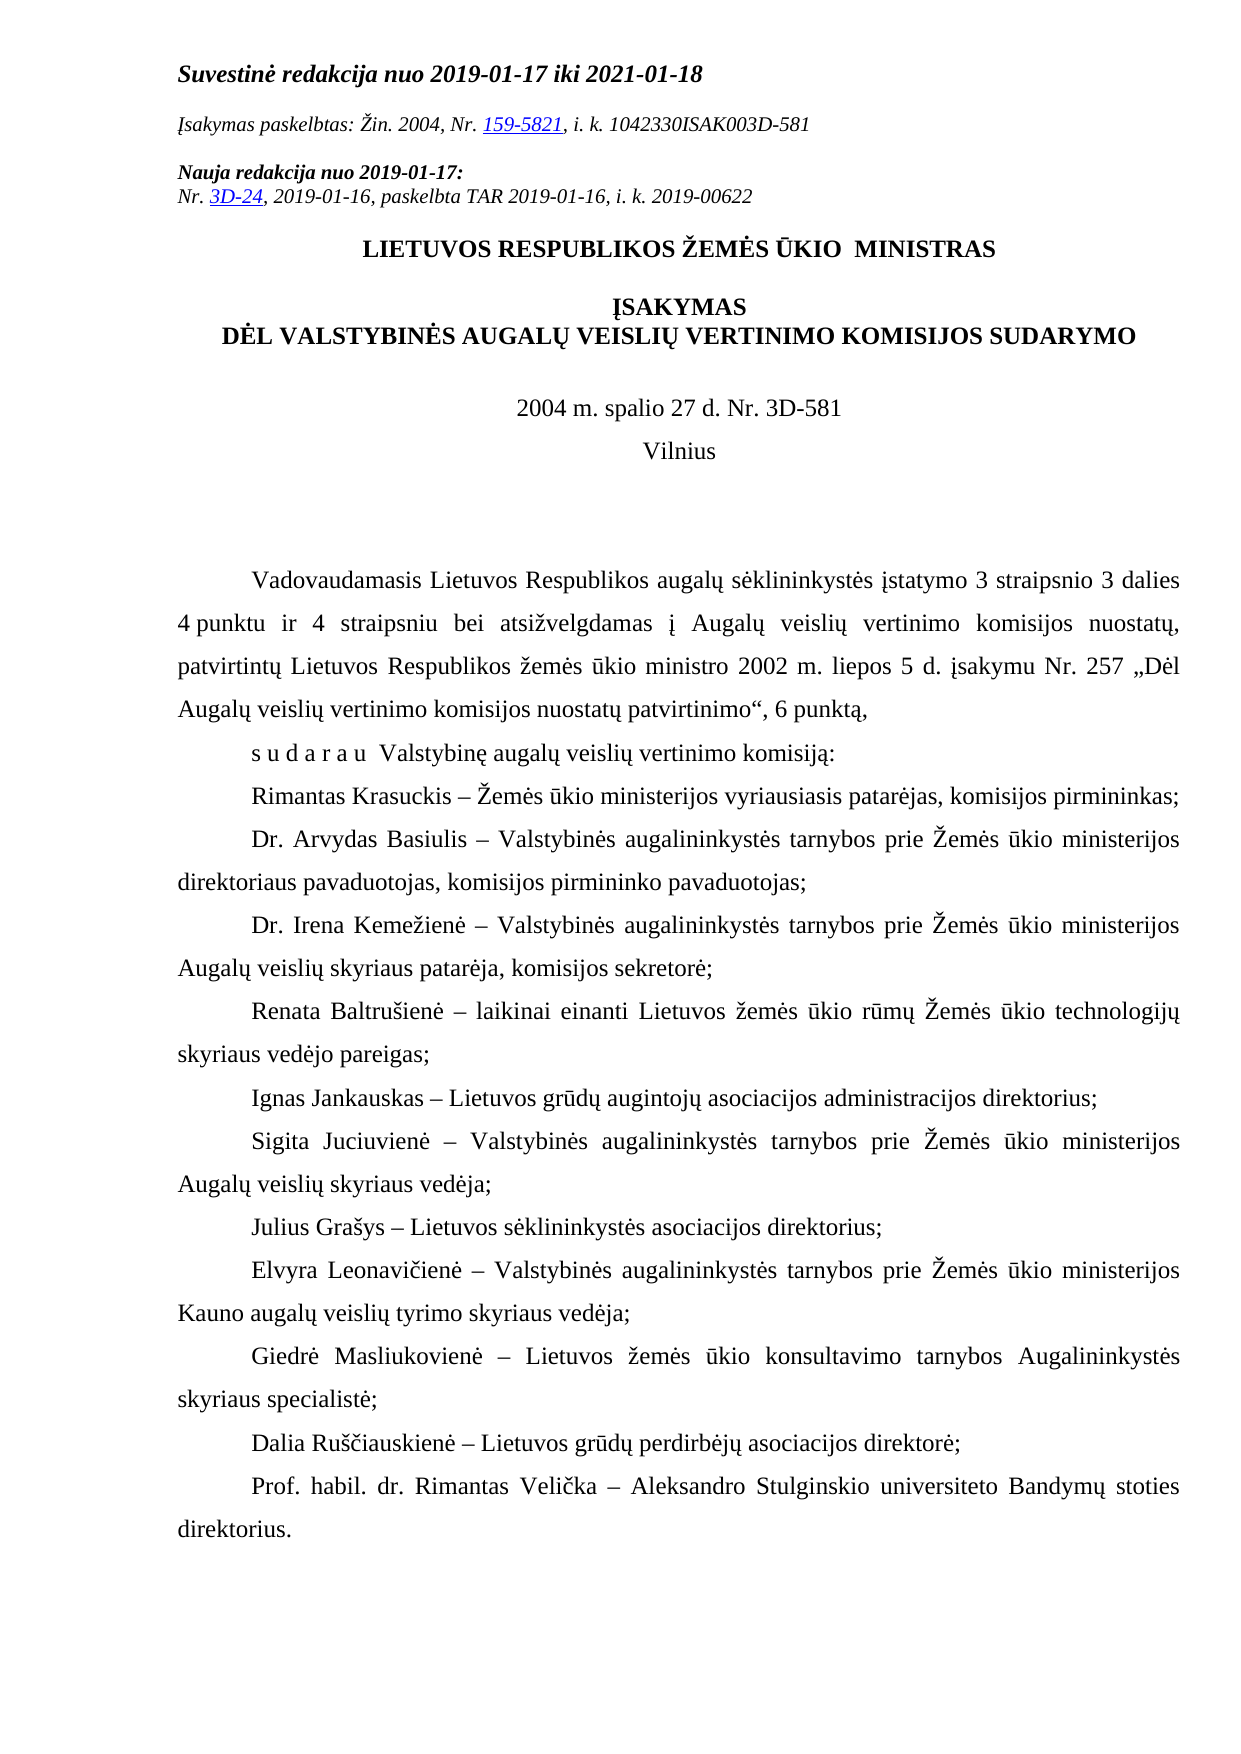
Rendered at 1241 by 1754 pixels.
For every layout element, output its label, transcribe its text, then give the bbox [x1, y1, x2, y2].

text Ignas Jankauskas – Lietuvos grūdų augintojų asociacijos administracijos direktorius; [177, 1083, 1181, 1111]
text Įsakymas paskelbtas: Žin. 2004, Nr. 159-5821, i. k. 1042330ISAK003D-581 [177, 112, 1181, 136]
text 2004 m. spalio 27 d. Nr. 3D-581 [177, 393, 1181, 421]
text Elvyra Leonavičienė – Valstybinės augalininkystės tarnybos prie Žemės ūkio ministerijos Kauno augalų veislių tyrimo skyriaus vedėja; [177, 1255, 1181, 1327]
text ĮSAKYMAS [177, 292, 1181, 321]
text LIETUVOS RESPUBLIKOS ŽEMĖS ŪKIO MINISTRAS [177, 234, 1181, 263]
text Nauja redakcija nuo 2019-01-17: [177, 160, 1181, 184]
text Renata Baltrušienė – laikinai einanti Lietuvos žemės ūkio rūmų Žemės ūkio technologijų skyriaus vedėjo pareigas; [177, 996, 1181, 1068]
text Rimantas Krasuckis – Žemės ūkio ministerijos vyriausiasis patarėjas, komisijos pirmininkas; [177, 781, 1181, 809]
text Suvestinė redakcija nuo 2019-01-17 iki 2021-01-18 [177, 59, 1181, 88]
text Dalia Ruščiauskienė – Lietuvos grūdų perdirbėjų asociacijos direktorė; [177, 1428, 1181, 1456]
text Julius Grašys – Lietuvos sėklininkystės asociacijos direktorius; [177, 1212, 1181, 1241]
text Dr. Arvydas Basiulis – Valstybinės augalininkystės tarnybos prie Žemės ūkio ministerijos direktoriaus pavaduotojas, komisijos pirmininko pavaduotojas; [177, 824, 1181, 896]
text s u d a r a u Valstybinę augalų veislių vertinimo komisiją: [177, 738, 1181, 766]
text Giedrė Masliukovienė – Lietuvos žemės ūkio konsultavimo tarnybos Augalininkystės skyriaus specialistė; [177, 1341, 1181, 1413]
text Dr. Irena Kemežienė – Valstybinės augalininkystės tarnybos prie Žemės ūkio ministerijos Augalų veislių skyriaus patarėja, komisijos sekretorė; [177, 910, 1181, 982]
text Prof. habil. dr. Rimantas Velička – Aleksandro Stulginskio universiteto Bandymų stoties direktorius. [177, 1471, 1181, 1543]
text Vilnius [177, 436, 1181, 464]
text Nr. 3D-24, 2019-01-16, paskelbta TAR 2019-01-16, i. k. 2019-00622 [177, 184, 1181, 208]
text Vadovaudamasis Lietuvos Respublikos augalų sėklininkystės įstatymo 3 straipsnio 3 dalies 4 punktu ir 4 straipsniu bei atsižvelgdamas į Augalų veislių vertinimo komisijos nuostatų, patvirtintų Lietuvos Respublikos žemės ūkio ministro 2002 m. liepos 5 d. įsakymu Nr. 257 „Dėl Augalų veislių vertinimo komisijos nuostatų patvirtinimo“, 6 punktą, [177, 565, 1181, 723]
text Sigita Juciuvienė – Valstybinės augalininkystės tarnybos prie Žemės ūkio ministerijos Augalų veislių skyriaus vedėja; [177, 1126, 1181, 1198]
text DĖL VALSTYBINĖS AUGALŲ VEISLIŲ VERTINIMO KOMISIJOS SUDARYMO [177, 321, 1181, 349]
